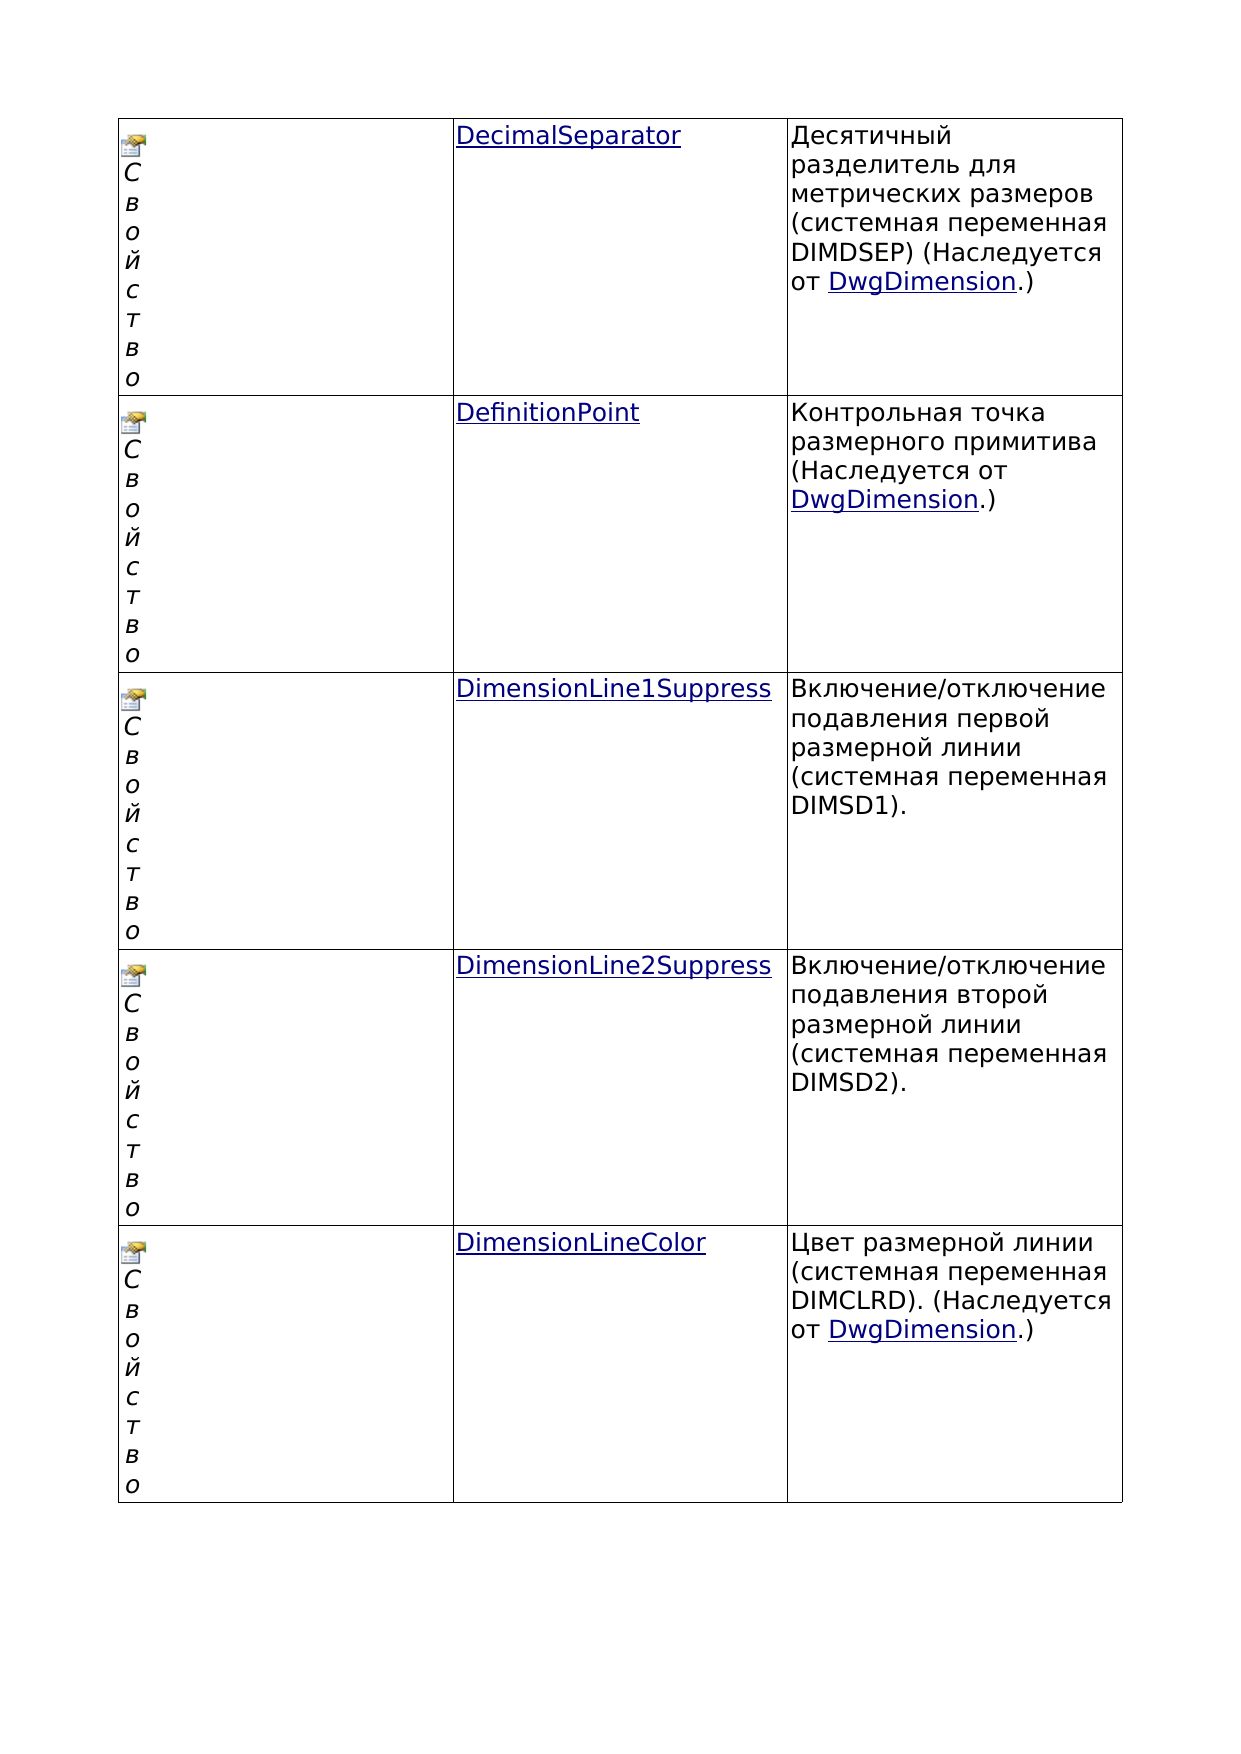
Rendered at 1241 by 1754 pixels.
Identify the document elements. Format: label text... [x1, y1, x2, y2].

table_cell DimensionLine1Suppress [454, 673, 787, 948]
table_cell [119, 119, 453, 395]
table_cell DecimalSeparator [454, 119, 787, 395]
picture [121, 1240, 147, 1266]
picture [121, 133, 147, 159]
picture [121, 687, 147, 713]
table_cell DimensionLineColor [454, 1226, 787, 1502]
table_cell Контрольная точка размерного примитива (Наследуется от DwgDimension.) [788, 396, 1122, 672]
table_cell Цвет размерной линии (системная переменная DIMCLRD). (Наследуется от DwgDimension.) [788, 1226, 1122, 1502]
picture [121, 410, 147, 436]
table_cell Десятичный разделитель для метрических размеров (системная переменная DIMDSEP) (Наследуется от DwgDimension.) [788, 119, 1122, 395]
table_cell [119, 396, 453, 672]
picture [121, 963, 147, 989]
table_cell [119, 950, 453, 1225]
table_cell Включение/отключение подавления второй размерной линии (системная переменная DIMSD2). [788, 950, 1122, 1225]
table_cell [119, 673, 453, 948]
table_cell DefinitionPoint [454, 396, 787, 672]
table_cell [119, 1226, 453, 1502]
table_cell DimensionLine2Suppress [454, 950, 787, 1225]
table_cell Включение/отключение подавления первой размерной линии (системная переменная DIMSD1). [788, 673, 1122, 948]
